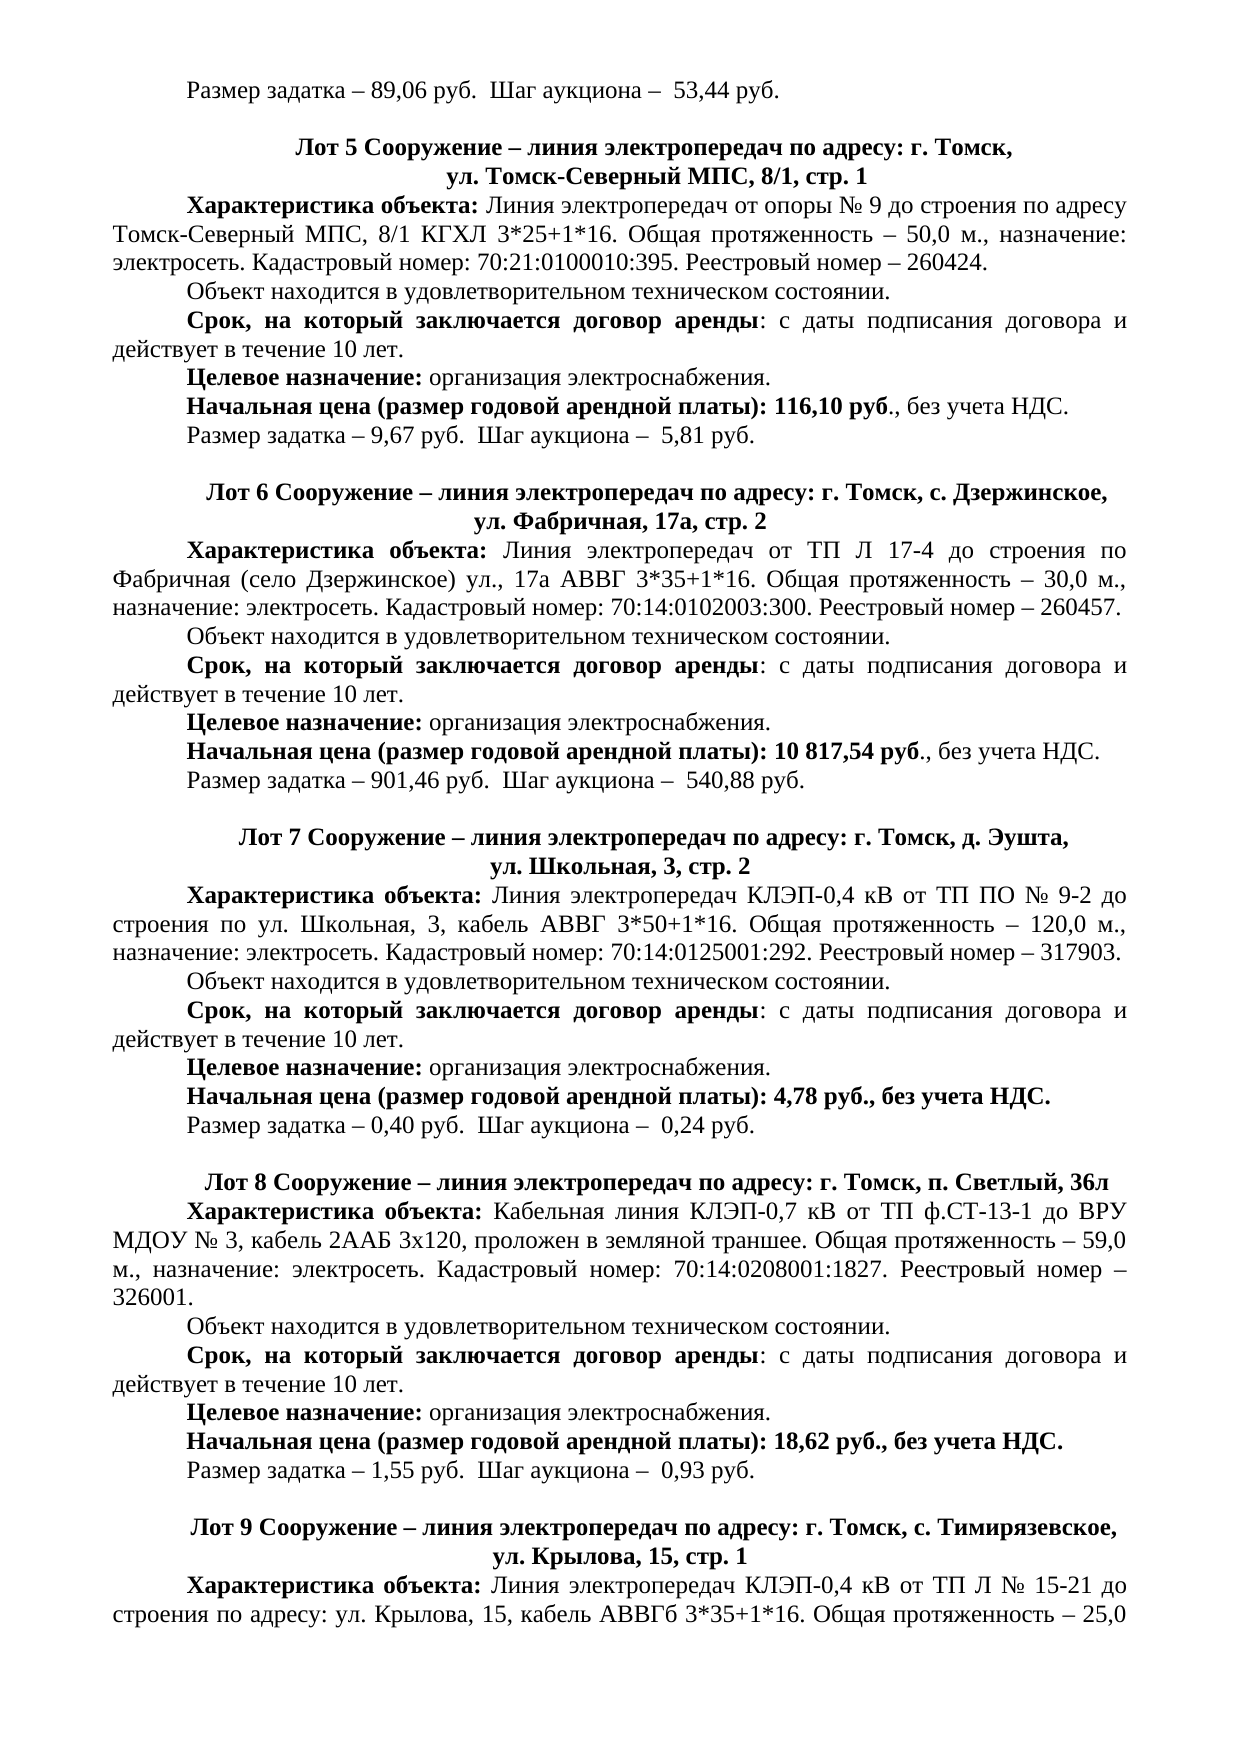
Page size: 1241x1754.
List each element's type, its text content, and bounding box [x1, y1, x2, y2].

text ул. Школьная, 3, стр. 2 [112, 851, 1128, 880]
text Характеристика объекта: Линия электропередач КЛЭП-0,4 кВ от ТП Л № 15-21 до строения по адресу: ул. Крылова, 15, кабель АВВГб 3*35+1*16. Общая протяженность – 25,0 [112, 1570, 1128, 1627]
text Размер задатка – 0,40 руб. Шаг аукциона – 0,24 руб. [112, 1110, 1128, 1139]
text ул. Томск-Северный МПС, 8/1, стр. 1 [112, 161, 1128, 190]
text Срок, на который заключается договор аренды: с даты подписания договора и действует в течение 10 лет. [112, 650, 1128, 707]
text Размер задатка – 89,06 руб. Шаг аукциона – 53,44 руб. [112, 75, 1128, 104]
text Размер задатка – 1,55 руб. Шаг аукциона – 0,93 руб. [112, 1455, 1128, 1484]
text ул. Крылова, 15, стр. 1 [112, 1541, 1128, 1570]
text Лот 9 Сооружение – линия электропередач по адресу: г. Томск, с. Тимирязевское, [112, 1512, 1128, 1541]
text Целевое назначение: организация электроснабжения. [112, 1397, 1128, 1426]
text Характеристика объекта: Линия электропередач КЛЭП-0,4 кВ от ТП ПО № 9-2 до строения по ул. Школьная, 3, кабель АВВГ 3*50+1*16. Общая протяженность – 120,0 м., назначение: электросеть. Кадастровый номер: 70:14:0125001:292. Реестровый номер – 317903. [112, 880, 1128, 966]
text Целевое назначение: организация электроснабжения. [112, 362, 1128, 391]
text Срок, на который заключается договор аренды: с даты подписания договора и действует в течение 10 лет. [112, 305, 1128, 362]
text Лот 8 Сооружение – линия электропередач по адресу: г. Томск, п. Светлый, 36л [112, 1167, 1128, 1196]
text Начальная цена (размер годовой арендной платы): 10 817,54 руб., без учета НДС. [112, 736, 1128, 765]
text Объект находится в удовлетворительном техническом состоянии. [112, 276, 1128, 305]
text Срок, на который заключается договор аренды: с даты подписания договора и действует в течение 10 лет. [112, 1340, 1128, 1397]
text Объект находится в удовлетворительном техническом состоянии. [112, 966, 1128, 995]
text Характеристика объекта: Линия электропередач от опоры № 9 до строения по адресу Томск-Северный МПС, 8/1 КГХЛ 3*25+1*16. Общая протяженность – 50,0 м., назначение: электросеть. Кадастровый номер: 70:21:0100010:395. Реестровый номер – 260424. [112, 190, 1128, 276]
text Характеристика объекта: Линия электропередач от ТП Л 17-4 до строения по Фабричная (село Дзержинское) ул., 17а АВВГ 3*35+1*16. Общая протяженность – 30,0 м., назначение: электросеть. Кадастровый номер: 70:14:0102003:300. Реестровый номер – 260457. [112, 535, 1128, 621]
text Срок, на который заключается договор аренды: с даты подписания договора и действует в течение 10 лет. [112, 995, 1128, 1052]
text Лот 7 Сооружение – линия электропередач по адресу: г. Томск, д. Эушта, [112, 822, 1128, 851]
text Начальная цена (размер годовой арендной платы): 116,10 руб., без учета НДС. [112, 391, 1128, 420]
text Лот 6 Сооружение – линия электропередач по адресу: г. Томск, с. Дзержинское, ул. Фабричная, 17а, стр. 2 [112, 477, 1128, 535]
text Объект находится в удовлетворительном техническом состоянии. [112, 621, 1128, 650]
text Целевое назначение: организация электроснабжения. [112, 707, 1128, 736]
text Характеристика объекта: Кабельная линия КЛЭП-0,7 кВ от ТП ф.СТ-13-1 до ВРУ МДОУ № 3, кабель 2ААБ 3х120, проложен в земляной траншее. Общая протяженность – 59,0 м., назначение: электросеть. Кадастровый номер: 70:14:0208001:1827. Реестровый номер – 326001. [112, 1196, 1128, 1311]
text Объект находится в удовлетворительном техническом состоянии. [112, 1311, 1128, 1340]
text Размер задатка – 901,46 руб. Шаг аукциона – 540,88 руб. [112, 765, 1128, 794]
text Целевое назначение: организация электроснабжения. [112, 1052, 1128, 1081]
text Начальная цена (размер годовой арендной платы): 18,62 руб., без учета НДС. [112, 1426, 1128, 1455]
text Начальная цена (размер годовой арендной платы): 4,78 руб., без учета НДС. [112, 1081, 1128, 1110]
text Лот 5 Сооружение – линия электропередач по адресу: г. Томск, [112, 132, 1128, 161]
text Размер задатка – 9,67 руб. Шаг аукциона – 5,81 руб. [112, 420, 1128, 449]
